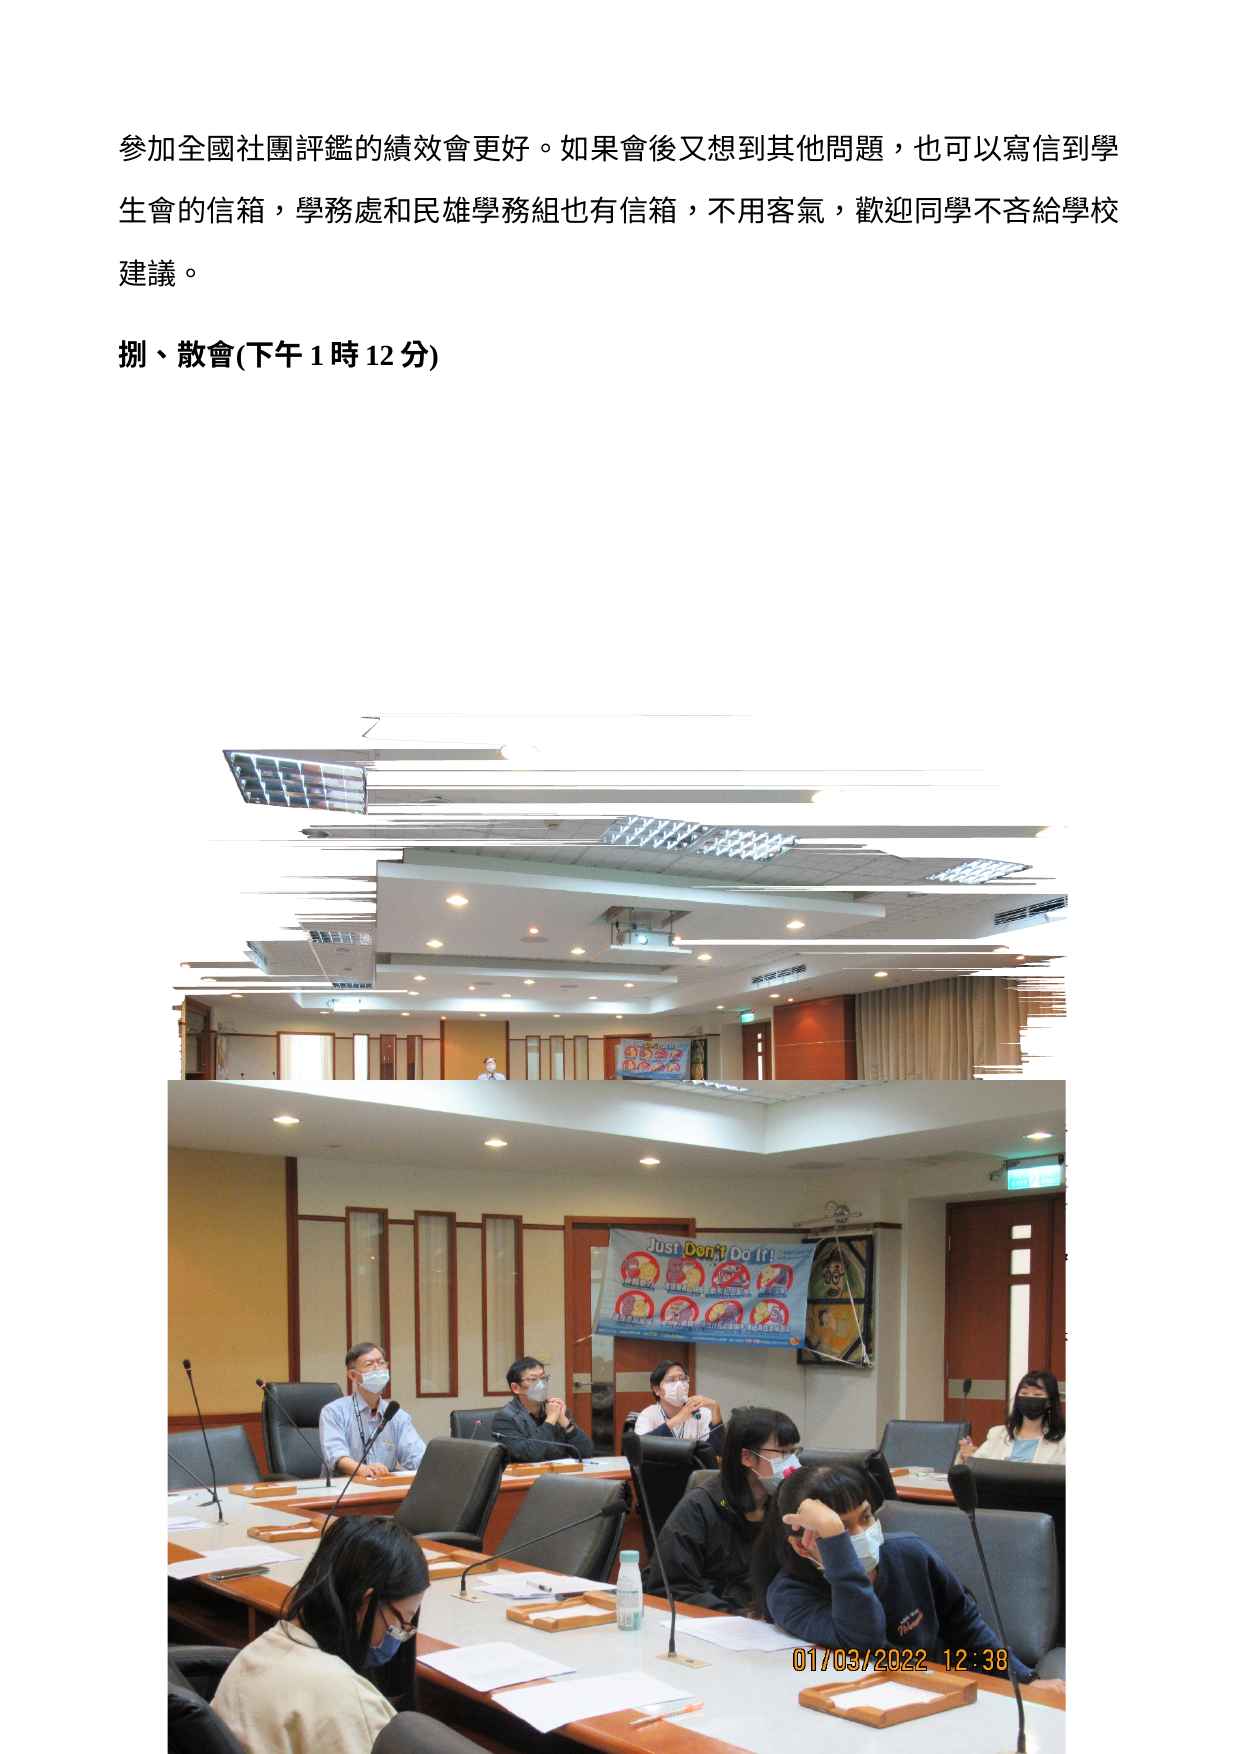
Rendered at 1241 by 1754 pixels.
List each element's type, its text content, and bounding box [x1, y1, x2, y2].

list 散會(下午1時12分) [118, 311, 1132, 373]
text 很高興同學踴躍的發言，敞開心胸溝通和對話，這樣很好，增進互相了解，如果鴉雀無聲冷冰冰，學校才會很擔心。藉由同學的意見，學校感受到同學對於社團活動的注重和用心。學務長不會否定同學的想法和建議，而是要來幫助同學解決問題，在有限的經費、設備和空間下發展社團活動，同時結合服務的特性，大學服務中小學。教育部每年辦理全國大專校院社團評鑑，有其政策導向，希望由大學端去帶動中小學，做到大手牽小手，對於社區和中小學產生服務的量能，善盡大學社會責任(USR)。學務長也在此呼籲各社團，在社團原本的屬性之外，稍微擴充延伸，或是也可以和其他社團合作，帶入服務的性質，對於參加全國社團評鑑的績效會更好。如果會後又想到其他問題，也可以寫信到學生會的信箱，學務處和民雄學務組也有信箱，不用客氣，歡迎同學不吝給學校建議。 [118, 105, 1122, 292]
